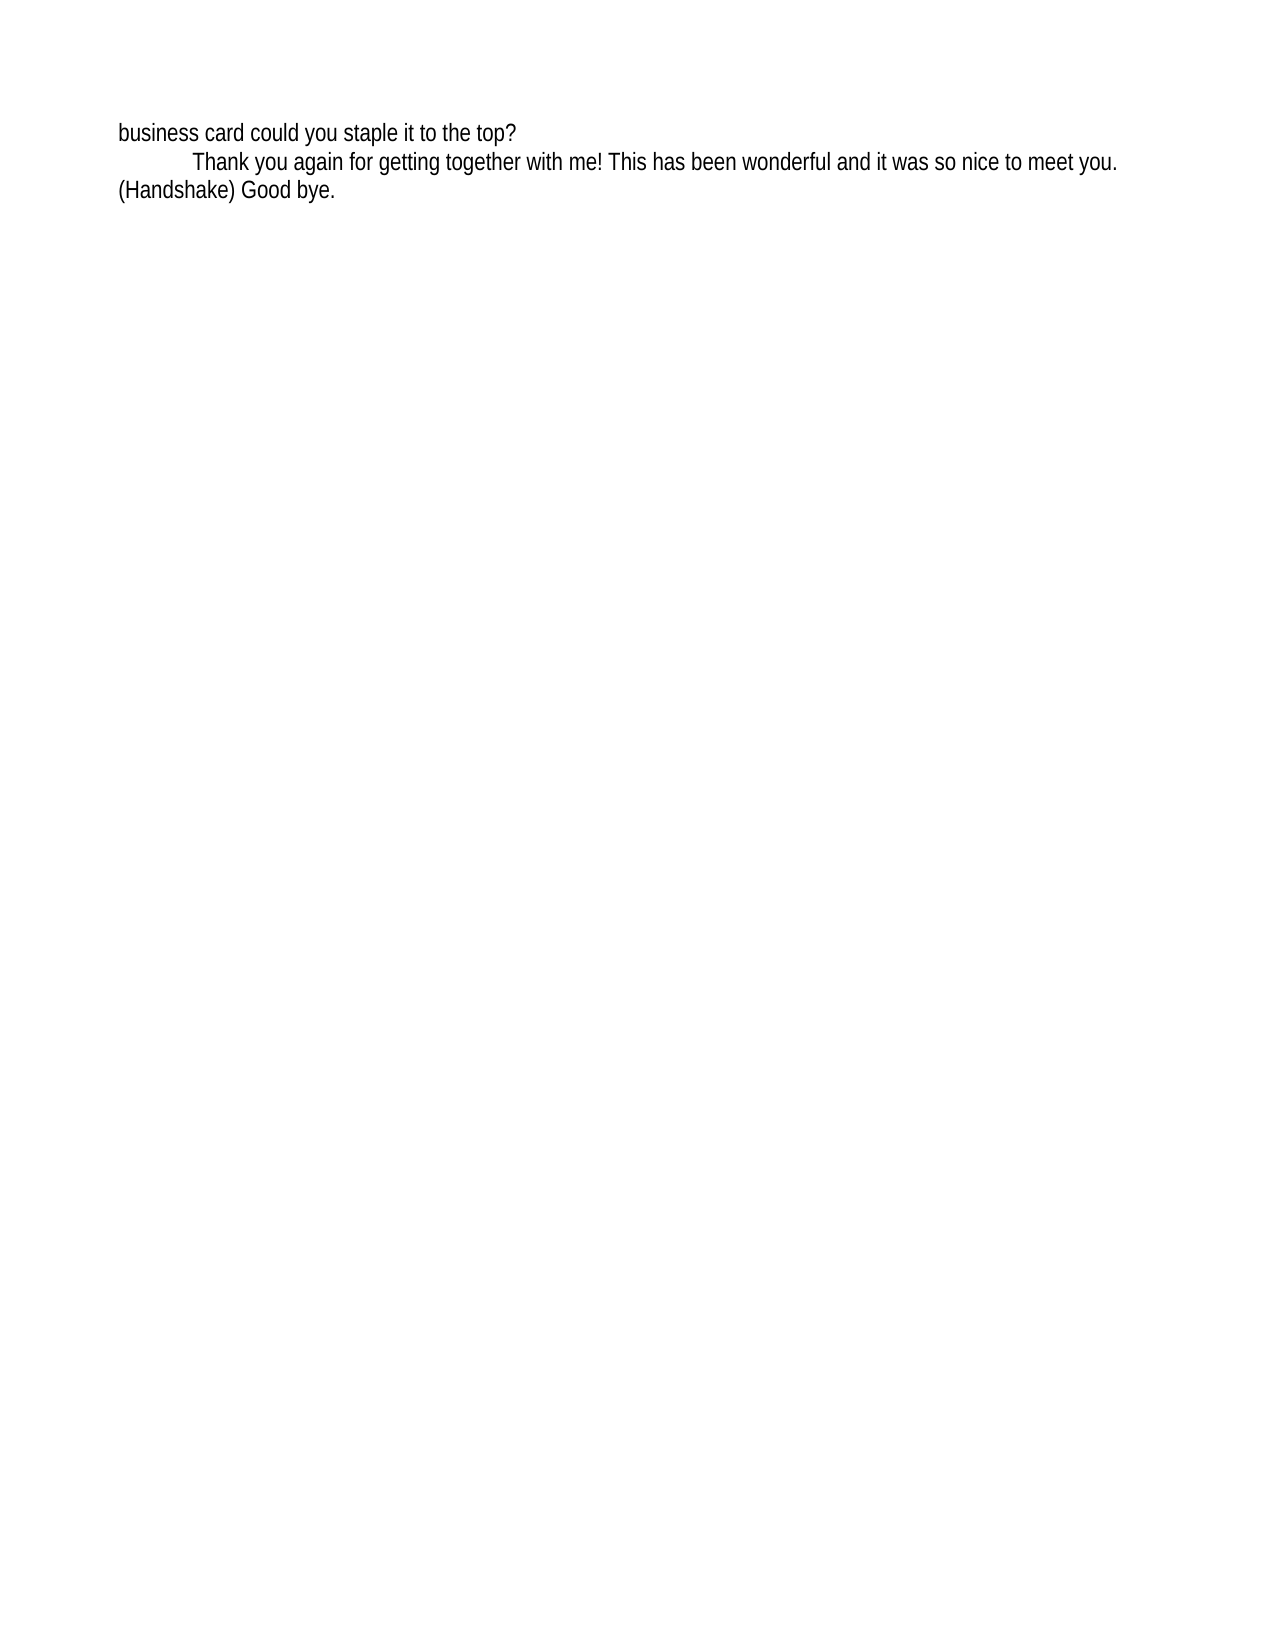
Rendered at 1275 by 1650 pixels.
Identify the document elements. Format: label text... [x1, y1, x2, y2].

text business card could you staple it to the top? Thank you again for getting together with me! This has been wonderful and it was so nice to meet you. (Handshake) Good bye. [118, 118, 1157, 204]
